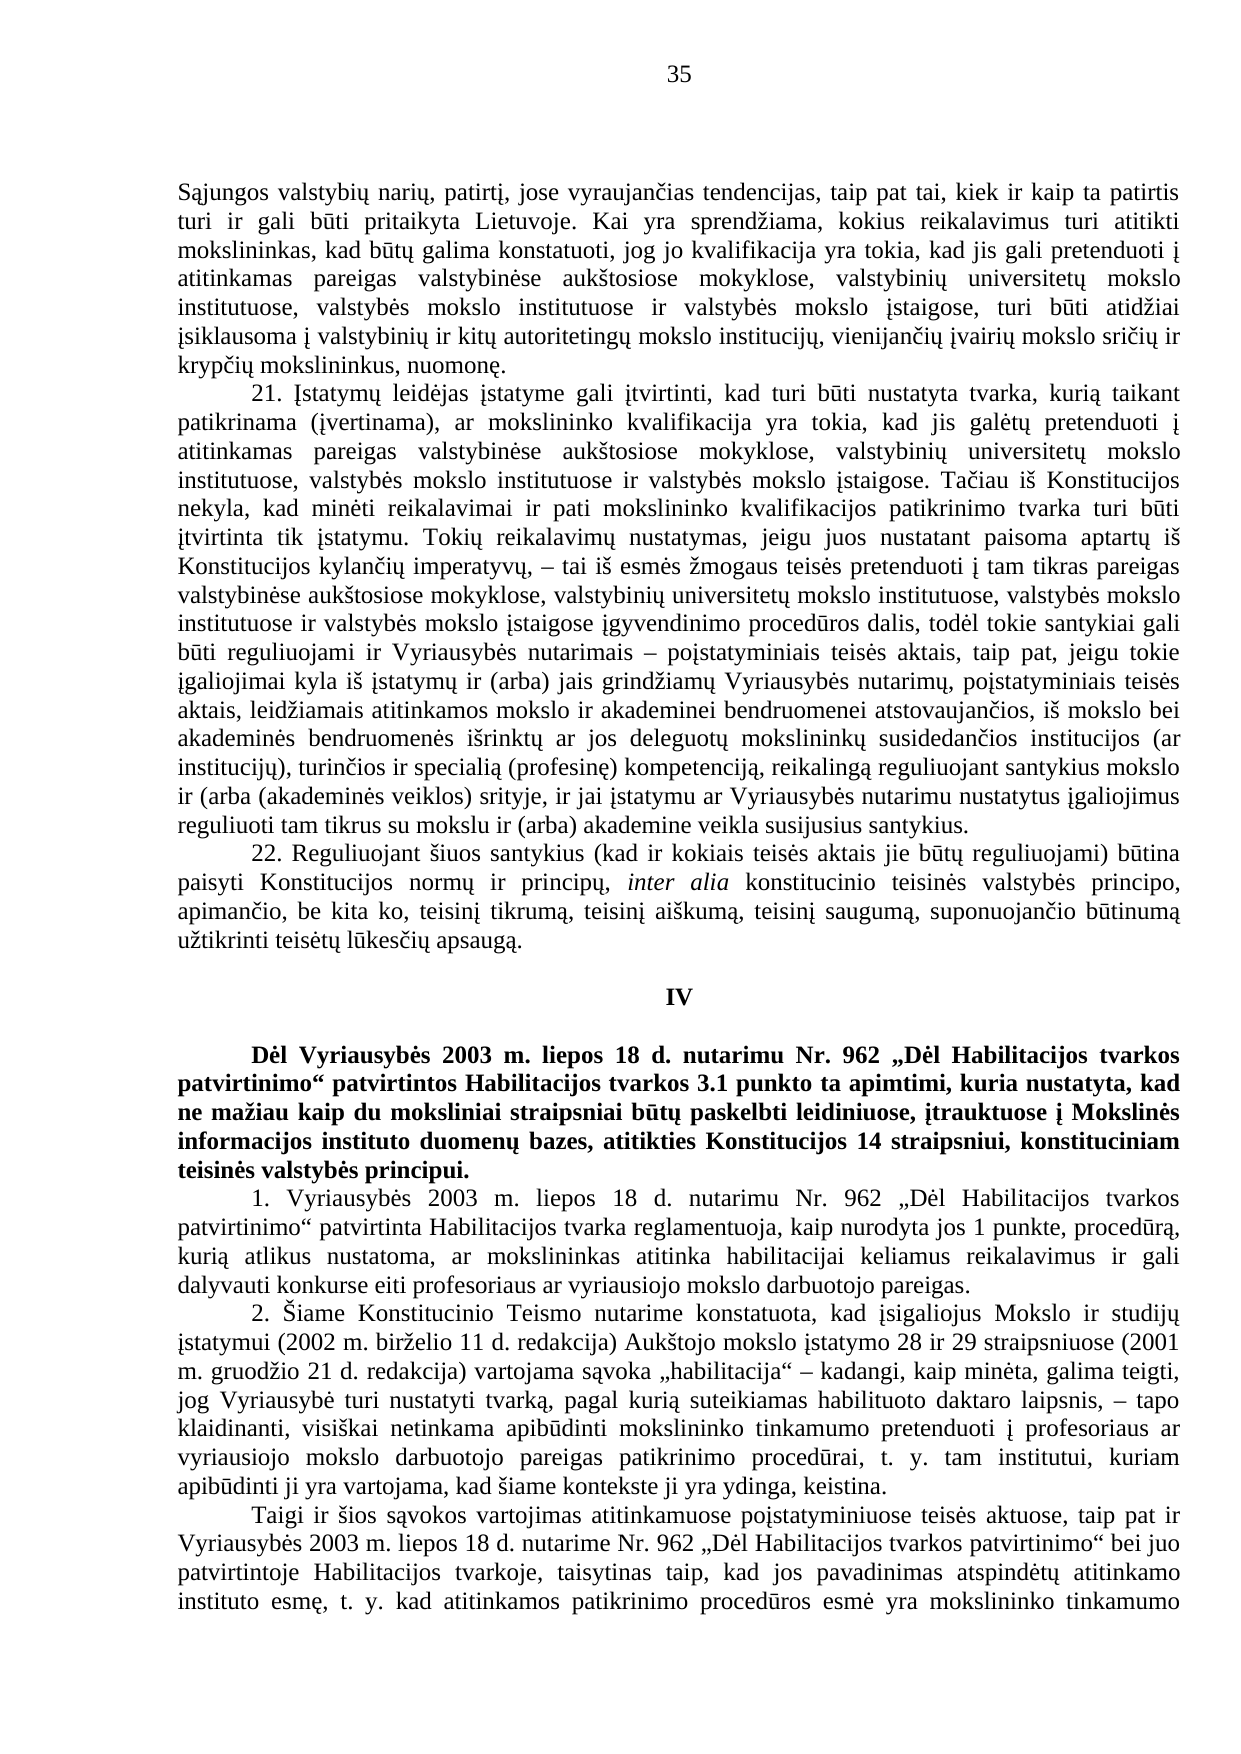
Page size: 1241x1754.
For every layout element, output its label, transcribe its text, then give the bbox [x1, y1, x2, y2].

text Sąjungos valstybių narių, patirtį, jose vyraujančias tendencijas, taip pat tai, kiek ir kaip ta patirtis turi ir gali būti pritaikyta Lietuvoje. Kai yra sprendžiama, kokius reikalavimus turi atitikti mokslininkas, kad būtų galima konstatuoti, jog jo kvalifikacija yra tokia, kad jis gali pretenduoti į atitinkamas pareigas valstybinėse aukštosiose mokyklose, valstybinių universitetų mokslo institutuose, valstybės mokslo institutuose ir valstybės mokslo įstaigose, turi būti atidžiai įsiklausoma į valstybinių ir kitų autoritetingų mokslo institucijų, vienijančių įvairių mokslo sričių ir krypčių mokslininkus, nuomonę. [177, 177, 1181, 378]
text Taigi ir šios sąvokos vartojimas atitinkamuose poįstatyminiuose teisės aktuose, taip pat ir Vyriausybės 2003 m. liepos 18 d. nutarime Nr. 962 „Dėl Habilitacijos tvarkos patvirtinimo“ bei juo patvirtintoje Habilitacijos tvarkoje, taisytinas taip, kad jos pavadinimas atspindėtų atitinkamo instituto esmę, t. y. kad atitinkamos patikrinimo procedūros esmė yra mokslininko tinkamumo [177, 1500, 1181, 1615]
text 22. Reguliuojant šiuos santykius (kad ir kokiais teisės aktais jie būtų reguliuojami) būtina paisyti Konstitucijos normų ir principų, inter alia konstitucinio teisinės valstybės principo, apimančio, be kita ko, teisinį tikrumą, teisinį aiškumą, teisinį saugumą, suponuojančio būtinumą užtikrinti teisėtų lūkesčių apsaugą. [177, 838, 1181, 953]
text 2. Šiame Konstitucinio Teismo nutarime konstatuota, kad įsigaliojus Mokslo ir studijų įstatymui (2002 m. birželio 11 d. redakcija) Aukštojo mokslo įstatymo 28 ir 29 straipsniuose (2001 m. gruodžio 21 d. redakcija) vartojama sąvoka „habilitacija“ – kadangi, kaip minėta, galima teigti, jog Vyriausybė turi nustatyti tvarką, pagal kurią suteikiamas habilituoto daktaro laipsnis, – tapo klaidinanti, visiškai netinkama apibūdinti mokslininko tinkamumo pretenduoti į profesoriaus ar vyriausiojo mokslo darbuotojo pareigas patikrinimo procedūrai, t. y. tam institutui, kuriam apibūdinti ji yra vartojama, kad šiame kontekste ji yra ydinga, keistina. [177, 1298, 1181, 1500]
text Dėl Vyriausybės 2003 m. liepos 18 d. nutarimu Nr. 962 „Dėl Habilitacijos tvarkos patvirtinimo“ patvirtintos Habilitacijos tvarkos 3.1 punkto ta apimtimi, kuria nustatyta, kad ne mažiau kaip du moksliniai straipsniai būtų paskelbti leidiniuose, įtrauktuose į Mokslinės informacijos instituto duomenų bazes, atitikties Konstitucijos 14 straipsniui, konstituciniam teisinės valstybės principui. [177, 1040, 1181, 1183]
text IV [177, 982, 1181, 1011]
text 21. Įstatymų leidėjas įstatyme gali įtvirtinti, kad turi būti nustatyta tvarka, kurią taikant patikrinama (įvertinama), ar mokslininko kvalifikacija yra tokia, kad jis galėtų pretenduoti į atitinkamas pareigas valstybinėse aukštosiose mokyklose, valstybinių universitetų mokslo institutuose, valstybės mokslo institutuose ir valstybės mokslo įstaigose. Tačiau iš Konstitucijos nekyla, kad minėti reikalavimai ir pati mokslininko kvalifikacijos patikrinimo tvarka turi būti įtvirtinta tik įstatymu. Tokių reikalavimų nustatymas, jeigu juos nustatant paisoma aptartų iš Konstitucijos kylančių imperatyvų, – tai iš esmės žmogaus teisės pretenduoti į tam tikras pareigas valstybinėse aukštosiose mokyklose, valstybinių universitetų mokslo institutuose, valstybės mokslo institutuose ir valstybės mokslo įstaigose įgyvendinimo procedūros dalis, todėl tokie santykiai gali būti reguliuojami ir Vyriausybės nutarimais – poįstatyminiais teisės aktais, taip pat, jeigu tokie įgaliojimai kyla iš įstatymų ir (arba) jais grindžiamų Vyriausybės nutarimų, poįstatyminiais teisės aktais, leidžiamais atitinkamos mokslo ir akademinei bendruomenei atstovaujančios, iš mokslo bei akademinės bendruomenės išrinktų ar jos deleguotų mokslininkų susidedančios institucijos (ar institucijų), turinčios ir specialią (profesinę) kompetenciją, reikalingą reguliuojant santykius mokslo ir (arba (akademinės veiklos) srityje, ir jai įstatymu ar Vyriausybės nutarimu nustatytus įgaliojimus reguliuoti tam tikrus su mokslu ir (arba) akademine veikla susijusius santykius. [177, 378, 1181, 838]
text 1. Vyriausybės 2003 m. liepos 18 d. nutarimu Nr. 962 „Dėl Habilitacijos tvarkos patvirtinimo“ patvirtinta Habilitacijos tvarka reglamentuoja, kaip nurodyta jos 1 punkte, procedūrą, kurią atlikus nustatoma, ar mokslininkas atitinka habilitacijai keliamus reikalavimus ir gali dalyvauti konkurse eiti profesoriaus ar vyriausiojo mokslo darbuotojo pareigas. [177, 1183, 1181, 1298]
